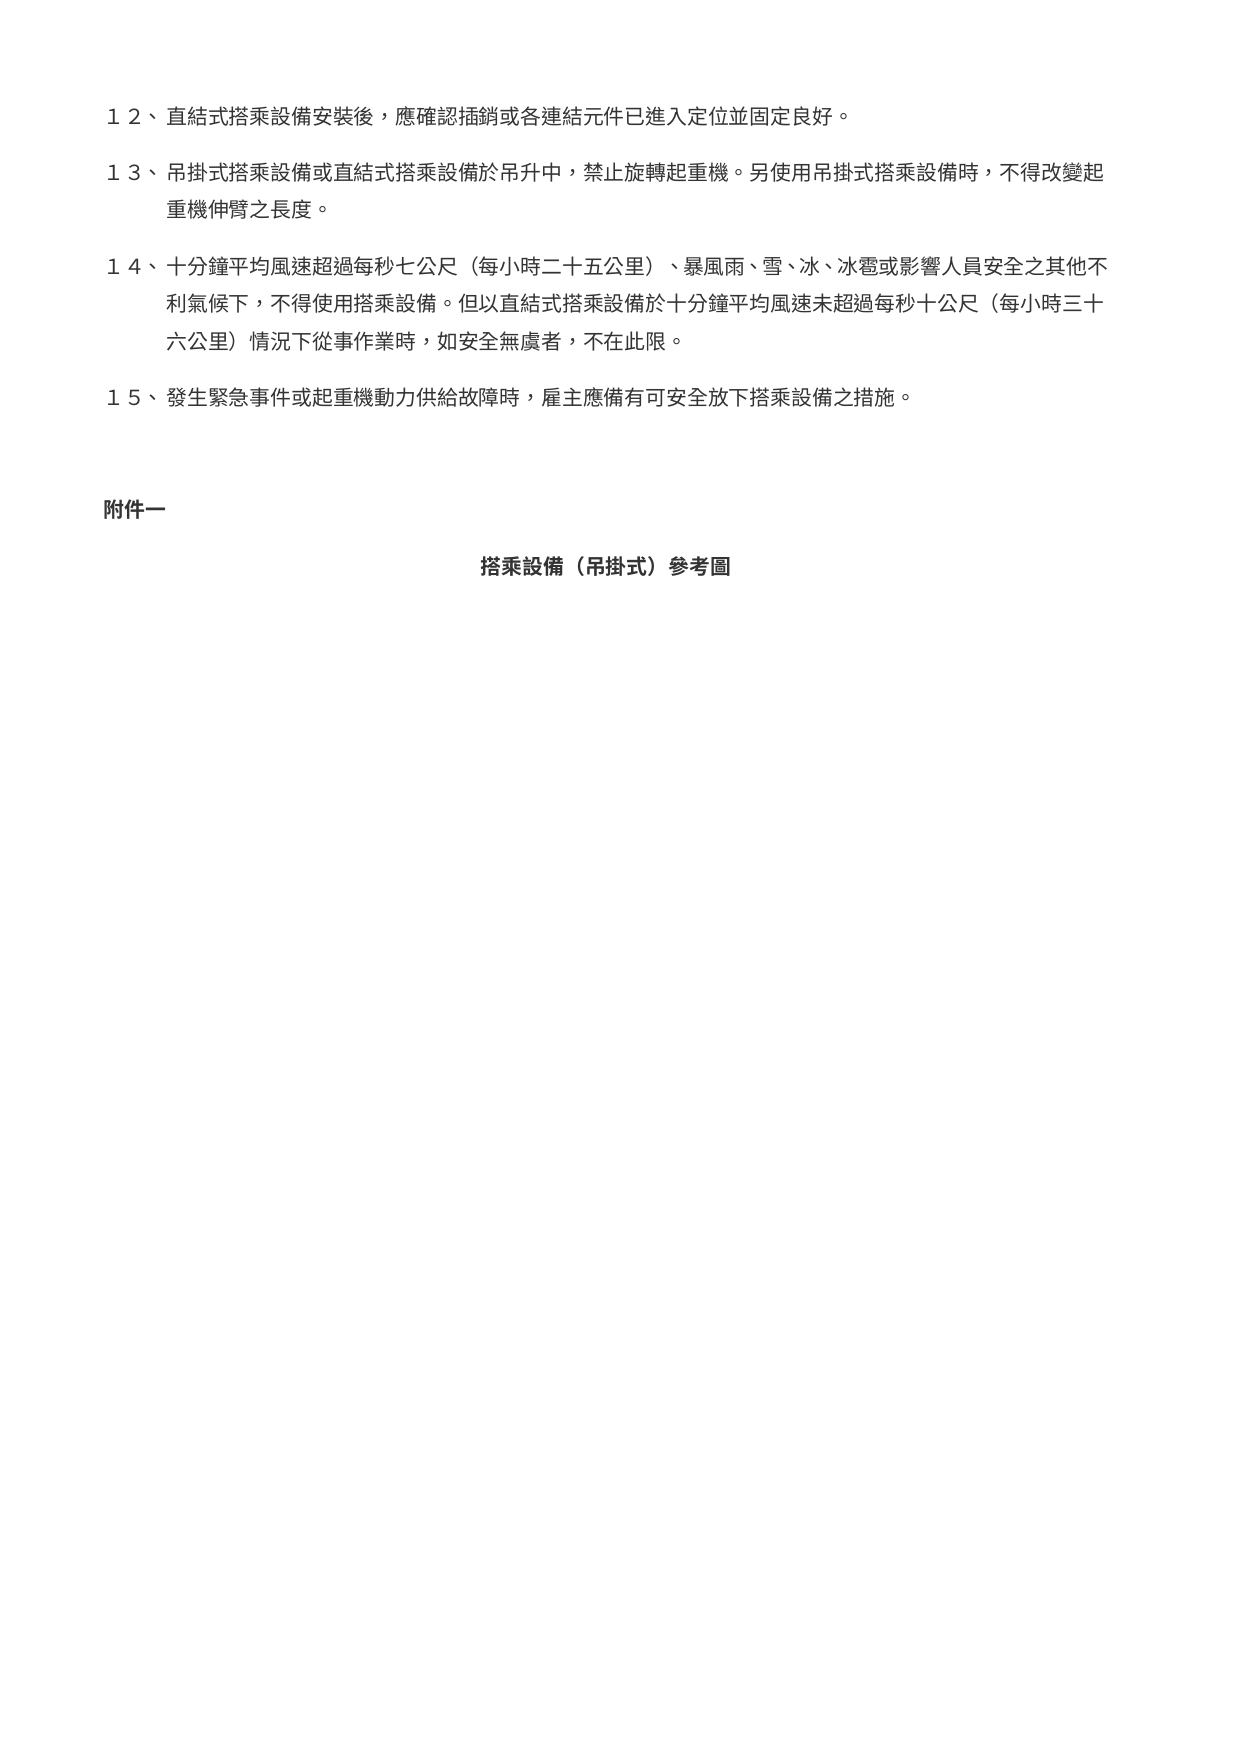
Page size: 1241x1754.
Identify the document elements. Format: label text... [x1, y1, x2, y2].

text 搭乘設備（吊掛式）參考圖 [103, 546, 1107, 584]
text 附件一 [103, 490, 1107, 527]
text １３、 吊掛式搭乘設備或直結式搭乘設備於吊升中，禁止旋轉起重機。另使用吊掛式搭乘設備時，不得改變起重機伸臂之長度。 [103, 152, 1107, 227]
text １５、 發生緊急事件或起重機動力供給故障時，雇主應備有可安全放下搭乘設備之措施。 [103, 377, 1107, 415]
text １４、 十分鐘平均風速超過每秒七公尺（每小時二十五公里）、暴風雨、雪、冰、冰雹或影響人員安全之其他不利氣候下，不得使用搭乘設備。但以直結式搭乘設備於十分鐘平均風速未超過每秒十公尺（每小時三十六公里）情況下從事作業時，如安全無虞者，不在此限。 [103, 246, 1107, 359]
text １２、 直結式搭乘設備安裝後，應確認插銷或各連結元件已進入定位並固定良好。 [103, 96, 1107, 134]
